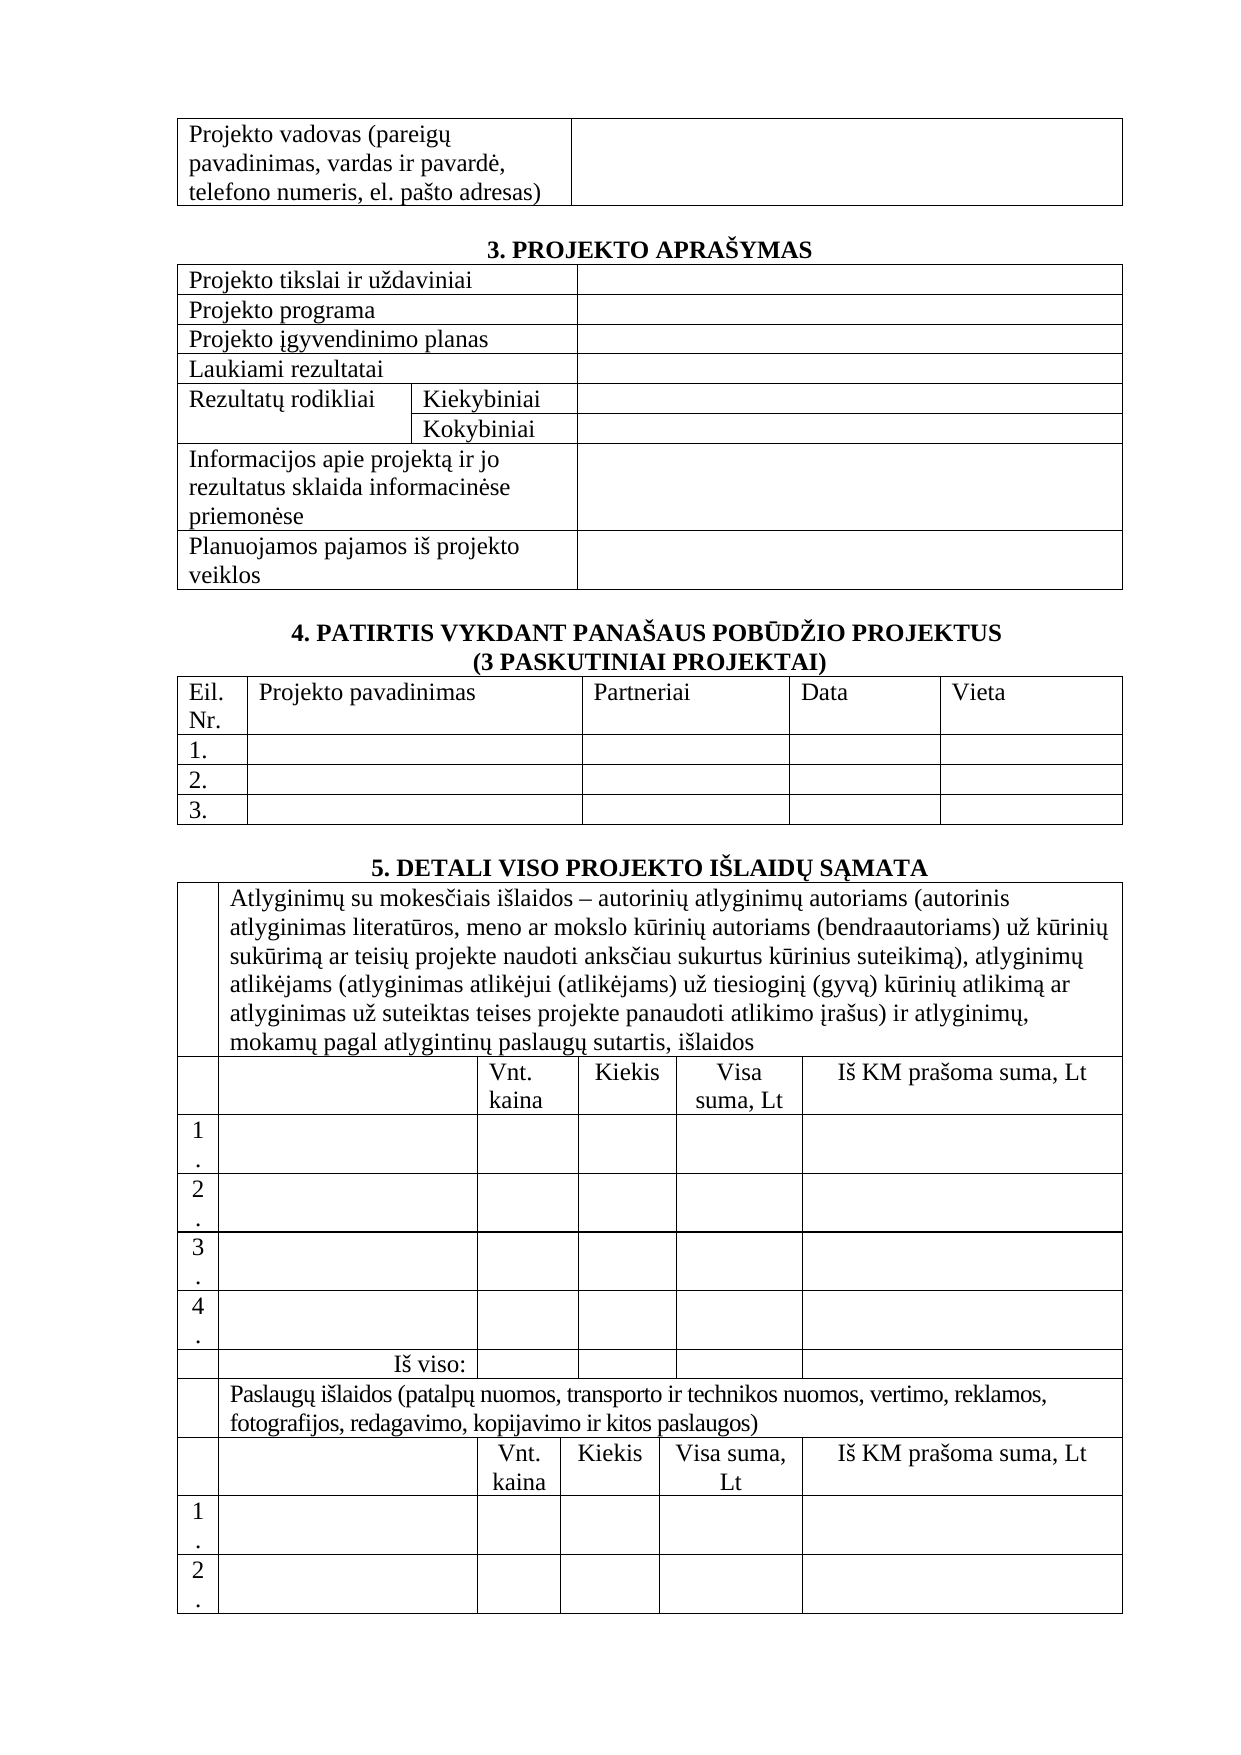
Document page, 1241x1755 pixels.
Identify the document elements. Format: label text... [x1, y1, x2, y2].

table_cell 1. [178, 1115, 218, 1173]
table_cell [803, 1233, 1122, 1290]
table_cell [561, 1555, 659, 1612]
table_header Data [790, 677, 940, 734]
table_cell 4. [178, 1291, 218, 1348]
table_cell [803, 1291, 1122, 1348]
table_cell [219, 1291, 477, 1348]
table_header [578, 265, 1122, 294]
table_cell [790, 735, 940, 764]
table_cell [579, 1115, 676, 1173]
table_cell [578, 295, 1122, 323]
text 3. PROJEKTO APRAŠYMAS [177, 235, 1122, 264]
table_cell [219, 1233, 477, 1290]
table_cell Planuojamos pajamos iš projekto veiklos [178, 531, 577, 588]
table_cell [803, 1115, 1122, 1173]
table_cell [219, 1057, 477, 1114]
table_cell 2. [178, 1555, 218, 1612]
table_header Eil. Nr. [178, 677, 247, 734]
table_cell [660, 1496, 802, 1554]
table_cell [941, 795, 1122, 824]
table_cell [803, 1350, 1122, 1378]
table_cell [178, 1379, 218, 1437]
table_cell 3. [178, 795, 247, 824]
table_header Atlyginimų su mokesčiais išlaidos – autorinių atlyginimų autoriams (autorinis atlyginimas literatūros, meno ar mokslo kūrinių autoriams (bendraautoriams) už kūrinių sukūrimą ar teisių projekte naudoti anksčiau sukurtus kūrinius suteikimą), atlyginimų atlikėjams (atlyginimas atlikėjui (atlikėjams) už tiesioginį (gyvą) kūrinių atlikimą ar atlyginimas už suteiktas teises projekte panaudoti atlikimo įrašus) ir atlyginimų, mokamų pagal atlygintinų paslaugų sutartis, išlaidos [219, 883, 1122, 1056]
table_cell [478, 1174, 578, 1231]
table_cell [677, 1233, 802, 1290]
table_cell [583, 765, 789, 794]
table_cell Visa suma, Lt [677, 1057, 802, 1114]
table_cell [677, 1291, 802, 1348]
table_cell [660, 1555, 802, 1612]
table_cell [579, 1291, 676, 1348]
table_cell [803, 1496, 1122, 1554]
table_cell [578, 325, 1122, 353]
table_cell [579, 1174, 676, 1231]
table_cell [219, 1115, 477, 1173]
table_cell Rezultatų rodikliai [178, 384, 411, 443]
table_cell [478, 1350, 578, 1378]
table_cell [478, 1233, 578, 1290]
table_cell [219, 1174, 477, 1231]
table_cell Iš KM prašoma suma, Lt [803, 1438, 1122, 1495]
table_header Projekto tikslai ir uždaviniai [178, 265, 577, 294]
table_cell [572, 119, 1122, 205]
table_cell [178, 1438, 218, 1495]
table_cell Informacijos apie projektą ir jo rezultatus sklaida informacinėse priemonėse [178, 444, 577, 530]
table_cell [583, 795, 789, 824]
table_cell Projekto įgyvendinimo planas [178, 325, 577, 353]
table_cell [178, 1057, 218, 1114]
table_cell Kiekybiniai [412, 384, 577, 413]
table_cell Projekto vadovas (pareigų pavadinimas, vardas ir pavardė, telefono numeris, el. pašto adresas) [178, 119, 571, 205]
table_cell 2. [178, 765, 247, 794]
table_cell [248, 765, 582, 794]
table_cell [248, 795, 582, 824]
table_cell [578, 384, 1122, 413]
table_cell [803, 1555, 1122, 1612]
table_cell [561, 1496, 659, 1554]
table_cell [248, 735, 582, 764]
table_cell [578, 531, 1122, 588]
table_cell Visa suma, Lt [660, 1438, 802, 1495]
table_cell [579, 1350, 676, 1378]
table_header Partneriai [583, 677, 789, 734]
table_header Projekto pavadinimas [248, 677, 582, 734]
table_cell [790, 765, 940, 794]
table_cell 1. [178, 735, 247, 764]
table_cell 1. [178, 1496, 218, 1554]
table_cell [219, 1496, 477, 1554]
table_cell Paslaugų išlaidos (patalpų nuomos, transporto ir technikos nuomos, vertimo, reklamos, fotografijos, redagavimo, kopijavimo ir kitos paslaugos) [219, 1379, 1122, 1437]
table_cell [579, 1233, 676, 1290]
table_cell [803, 1174, 1122, 1231]
table_cell [478, 1115, 578, 1173]
table_cell [677, 1115, 802, 1173]
table_cell Projekto programa [178, 295, 577, 323]
table_cell [178, 1350, 218, 1378]
table_header [178, 883, 218, 1056]
table_cell Iš viso: [219, 1350, 477, 1378]
table_cell [478, 1496, 560, 1554]
table_cell [478, 1291, 578, 1348]
table_cell [219, 1555, 477, 1612]
table_cell [677, 1350, 802, 1378]
table_cell [941, 735, 1122, 764]
table_cell Kokybiniai [412, 414, 577, 443]
table_header Vieta [941, 677, 1122, 734]
table_cell Kiekis [579, 1057, 676, 1114]
table_cell 2. [178, 1174, 218, 1231]
table_cell Vnt. kaina [478, 1057, 578, 1114]
table_cell Kiekis [561, 1438, 659, 1495]
table_cell [941, 765, 1122, 794]
text (3 PASKUTINIAI PROJEKTAI) [177, 647, 1122, 676]
table_cell 3. [178, 1233, 218, 1290]
table_cell [578, 354, 1122, 383]
table_cell [219, 1438, 477, 1495]
text 4. PATIRTIS VYKDANT PANAŠAUS POBŪDŽIO PROJEKTUS [177, 618, 1122, 647]
table_cell [578, 414, 1122, 443]
table_cell [790, 795, 940, 824]
table_cell [677, 1174, 802, 1231]
table_cell [478, 1555, 560, 1612]
table_cell Laukiami rezultatai [178, 354, 577, 383]
table_cell [578, 444, 1122, 530]
table_cell [583, 735, 789, 764]
table_cell Vnt. kaina [478, 1438, 560, 1495]
table_cell Iš KM prašoma suma, Lt [803, 1057, 1122, 1114]
text 5. DETALI VISO PROJEKTO IŠLAIDŲ SĄMATA [177, 853, 1122, 882]
